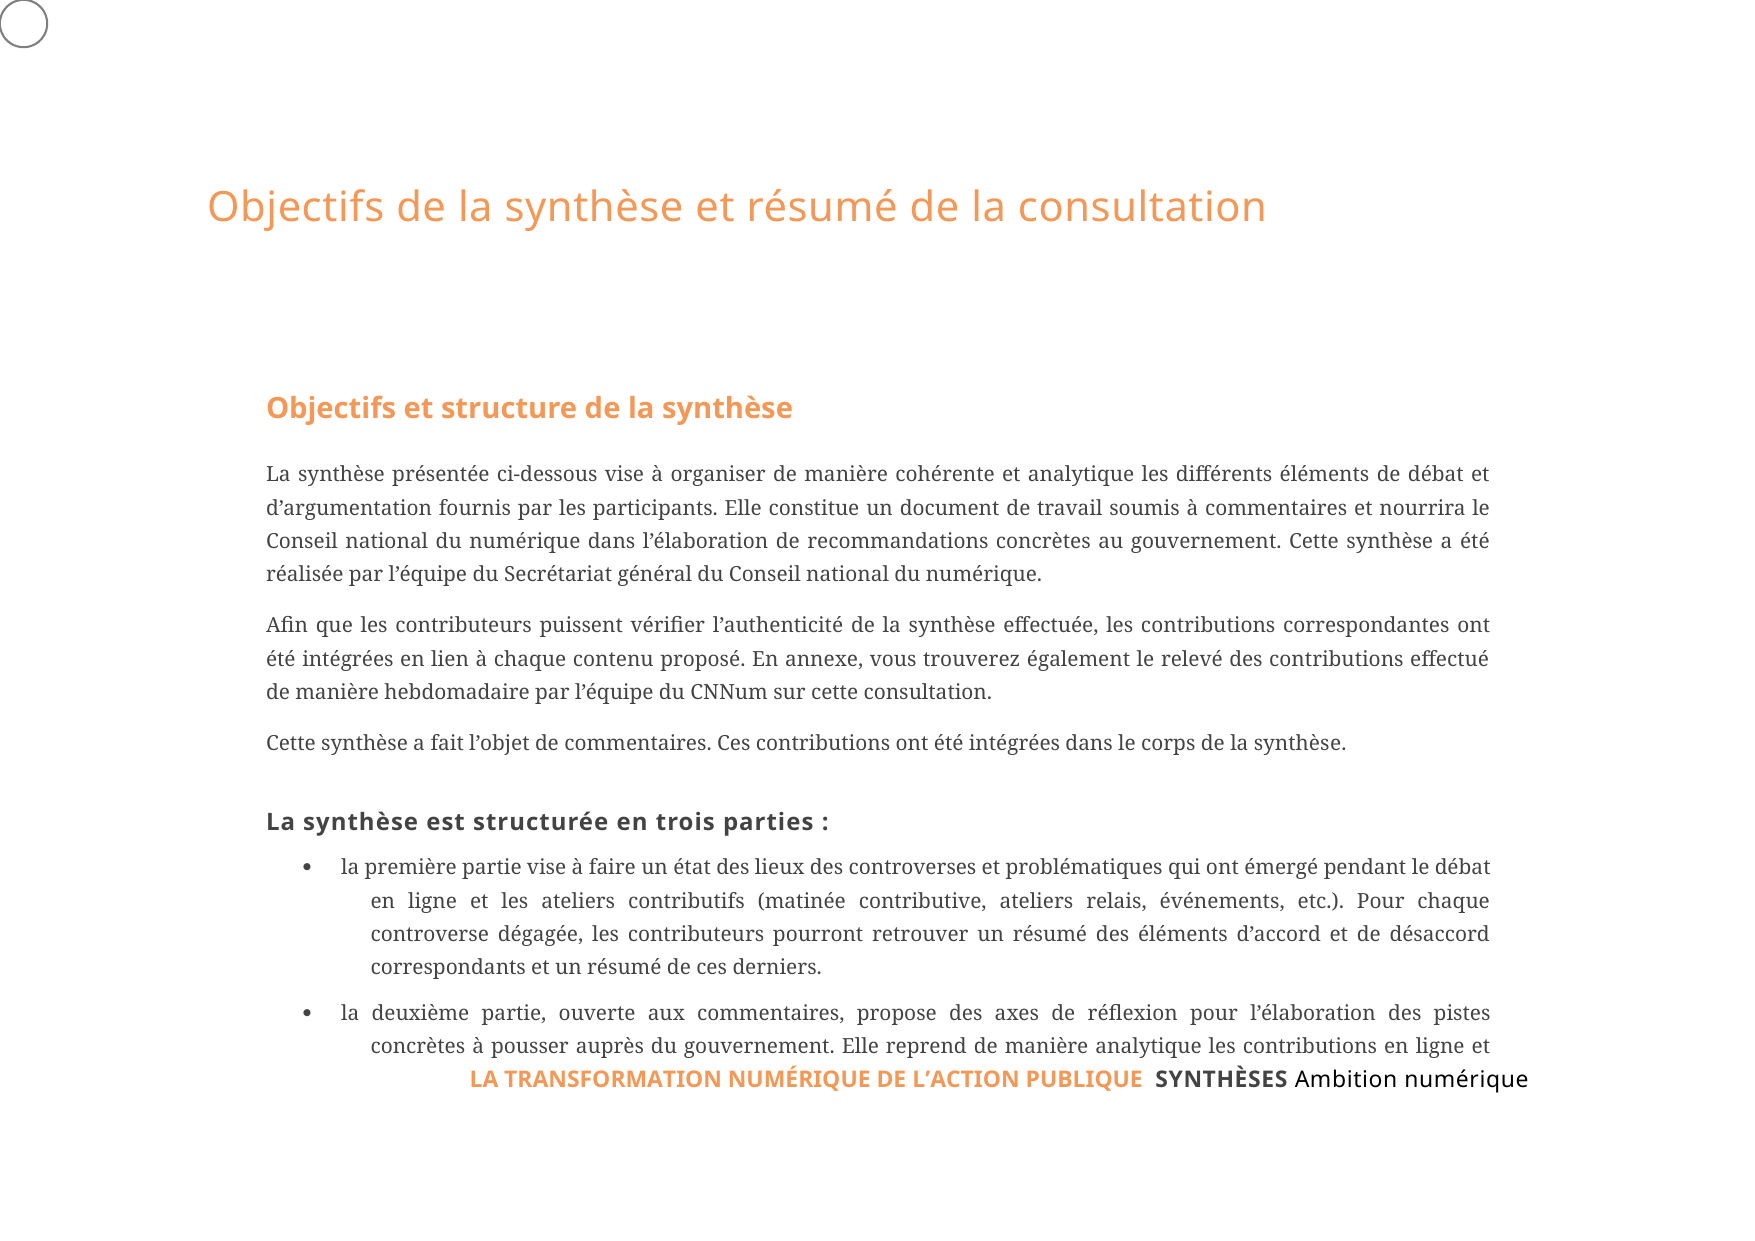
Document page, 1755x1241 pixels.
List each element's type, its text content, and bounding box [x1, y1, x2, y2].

text La synthèse présentée ci-dessous vise à organiser de manière cohérente et analytique les différents éléments de débat et d’argumentation fournis par les participants. Elle constitue un document de travail soumis à commentaires et nourrira le Conseil national du numérique dans l’élaboration de recommandations concrètes au gouvernement. Cette synthèse a été réalisée par l’équipe du Secrétariat général du Conseil national du numérique. [266, 455, 1492, 588]
text Afin que les contributeurs puissent vérifier l’authenticité de la synthèse effectuée, les contributions correspondantes ont été intégrées en lien à chaque contenu proposé. En annexe, vous trouverez également le relevé des contributions effectué de manière hebdomadaire par l’équipe du CNNum sur cette consultation. [266, 606, 1492, 706]
text Cette synthèse a fait l’objet de commentaires. Ces contributions ont été intégrées dans le corps de la synthèse. [266, 724, 1492, 757]
list la deuxième partie, ouverte aux commentaires, propose des axes de réflexion pour l’élaboration des pistes concrètes à pousser auprès du gouvernement. Elle reprend de manière analytique les contributions en ligne et [303, 994, 1492, 1061]
text Objectifs de la synthèse et résumé de la consultation [207, 177, 1547, 234]
list la première partie vise à faire un état des lieux des controverses et problématiques qui ont émergé pendant le débat en ligne et les ateliers contributifs (matinée contributive, ateliers relais, événements, etc.). Pour chaque controverse dégagée, les contributeurs pourront retrouver un résumé des éléments d’accord et de désaccord correspondants et un résumé de ces derniers. [303, 848, 1492, 981]
text Objectifs et structure de la synthèse [266, 390, 1492, 426]
text La synthèse est structurée en trois parties : [266, 804, 1551, 837]
